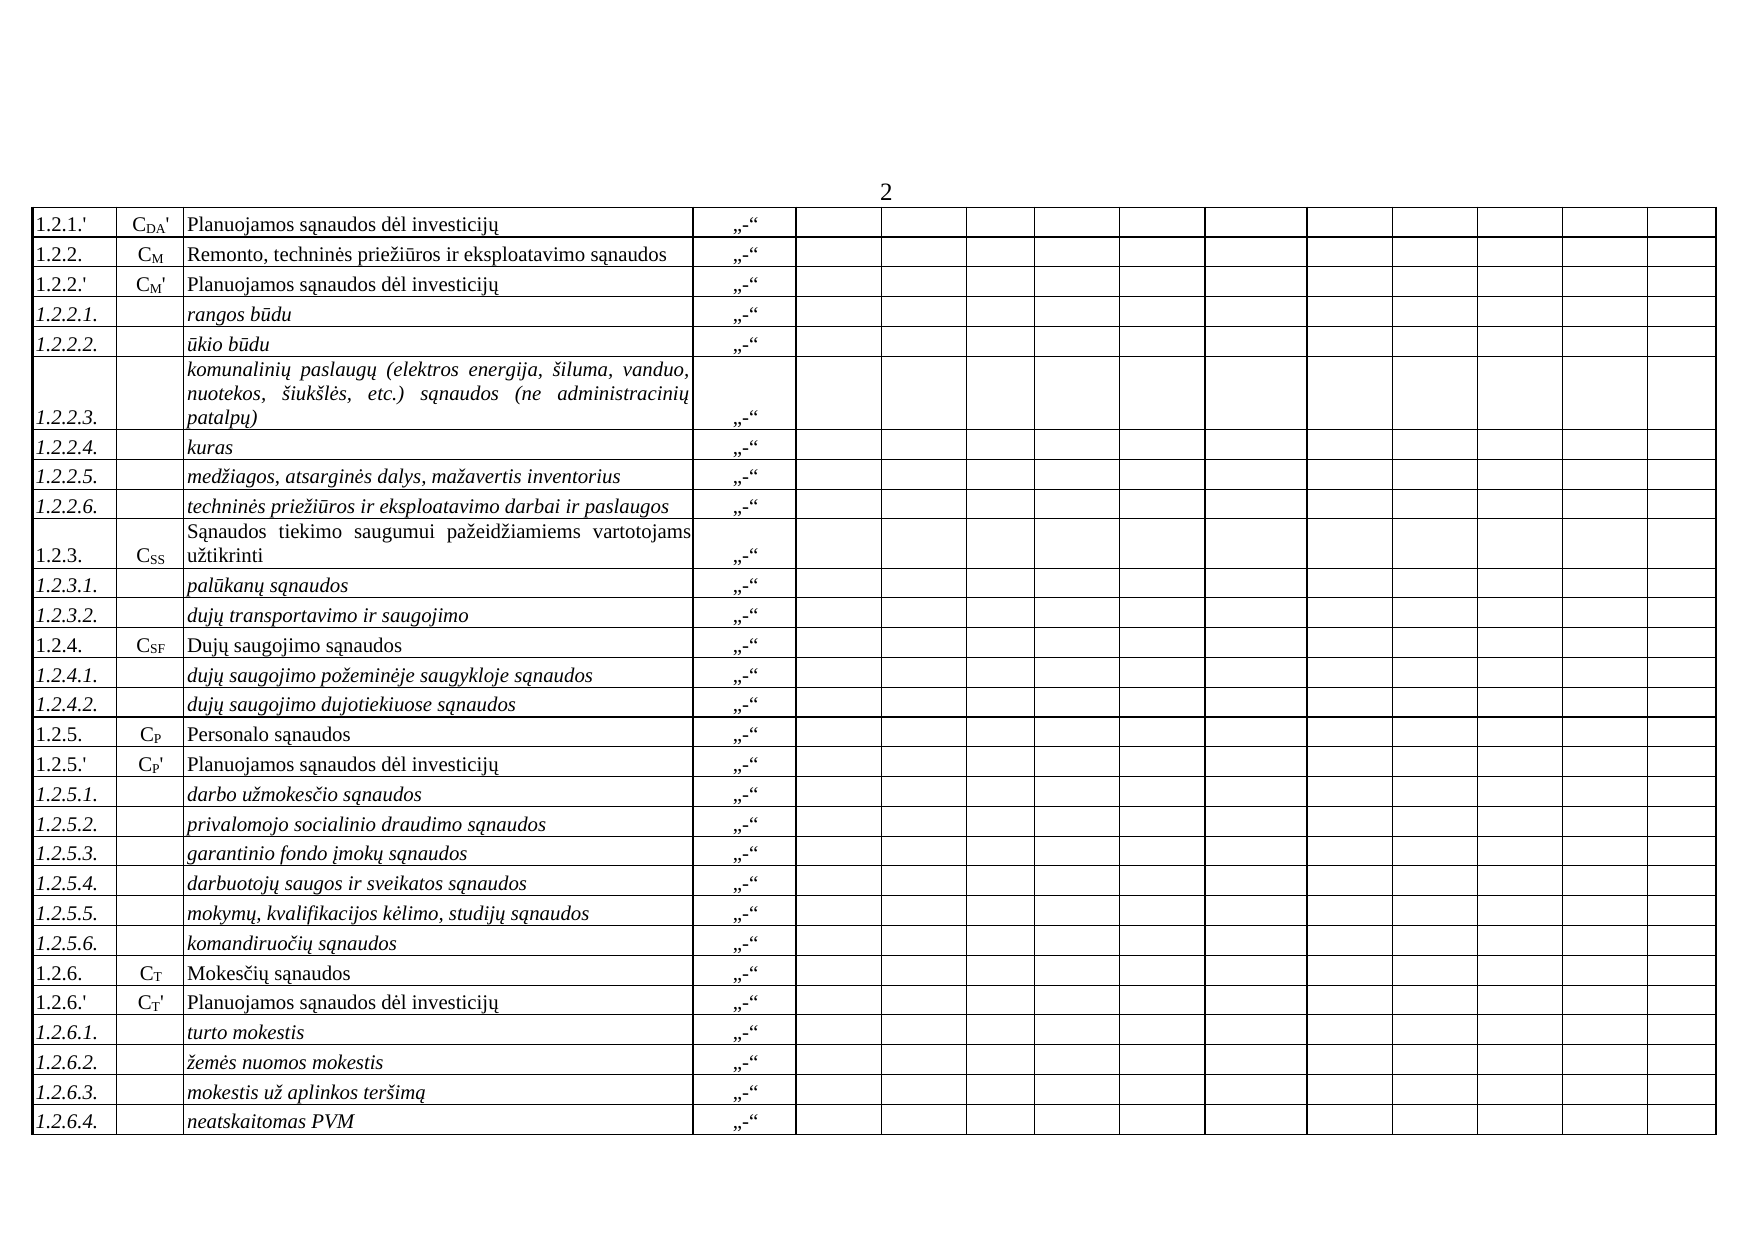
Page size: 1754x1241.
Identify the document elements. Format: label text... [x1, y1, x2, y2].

table_cell [1648, 1045, 1715, 1074]
table_cell [1393, 926, 1477, 955]
table_cell [1206, 926, 1306, 955]
table_cell Dujų saugojimo sąnaudos [184, 628, 692, 657]
table_cell [1308, 208, 1392, 236]
table_cell Remonto, techninės priežiūros ir eksploatavimo sąnaudos [184, 238, 692, 266]
table_cell [1035, 238, 1119, 266]
table_cell [1206, 430, 1306, 459]
table_cell „-“ [694, 866, 795, 895]
table_cell mokymų, kvalifikacijos kėlimo, studijų sąnaudos [184, 896, 692, 925]
table_cell [1648, 837, 1715, 865]
table_cell [1478, 1075, 1562, 1104]
table_cell [1035, 1105, 1119, 1133]
table_cell [1035, 866, 1119, 895]
table_cell [1563, 208, 1647, 236]
table_cell [1035, 327, 1119, 356]
table_cell „-“ [694, 327, 795, 356]
table_cell [1308, 956, 1392, 984]
table_cell [1206, 297, 1306, 326]
table_cell [1206, 688, 1306, 716]
table_cell [1206, 569, 1306, 597]
table_cell [1393, 357, 1477, 429]
table_cell [967, 519, 1034, 567]
table_cell [1120, 807, 1204, 836]
table_cell [1563, 837, 1647, 865]
table_cell [1563, 238, 1647, 266]
table_cell [967, 747, 1034, 776]
table_cell [1206, 1075, 1306, 1104]
table_cell [1478, 267, 1562, 296]
table_cell [1120, 658, 1204, 687]
table_cell [1393, 866, 1477, 895]
table_cell [1478, 519, 1562, 567]
table_cell [1120, 238, 1204, 266]
table_cell [882, 569, 966, 597]
table_cell [882, 460, 966, 488]
table_cell [1120, 297, 1204, 326]
table_cell [1206, 208, 1306, 236]
table_cell [1648, 460, 1715, 488]
table_cell [967, 837, 1034, 865]
table_cell [797, 1075, 881, 1104]
table_cell 1.2.6.4. [34, 1105, 116, 1133]
table_cell [967, 866, 1034, 895]
table_cell dujų saugojimo dujotiekiuose sąnaudos [184, 688, 692, 716]
table_cell „-“ [694, 1075, 795, 1104]
table_cell [1035, 896, 1119, 925]
table_cell 1.2.3.1. [34, 569, 116, 597]
table_cell [1648, 628, 1715, 657]
table_cell [1478, 807, 1562, 836]
table_cell [1035, 208, 1119, 236]
table_cell „-“ [694, 208, 795, 236]
table_cell [117, 297, 183, 326]
table_cell [797, 208, 881, 236]
table_cell [797, 1015, 881, 1044]
table_cell [1120, 747, 1204, 776]
table_cell [1563, 956, 1647, 984]
table_cell [1478, 598, 1562, 627]
table_cell palūkanų sąnaudos [184, 569, 692, 597]
table_cell [882, 777, 966, 806]
table_cell [797, 490, 881, 518]
table_cell [967, 807, 1034, 836]
table_cell [1120, 1045, 1204, 1074]
table_cell [882, 1105, 966, 1133]
table_cell 1.2.2.5. [34, 460, 116, 488]
table_cell CT' [117, 986, 183, 1014]
table_cell [1648, 267, 1715, 296]
table_cell [1308, 1015, 1392, 1044]
table_cell [1120, 956, 1204, 984]
table_cell [1120, 267, 1204, 296]
table_cell „-“ [694, 747, 795, 776]
table_cell [882, 926, 966, 955]
table_cell [1648, 1105, 1715, 1133]
table_cell [1393, 896, 1477, 925]
table_cell [882, 718, 966, 746]
table_cell [1393, 807, 1477, 836]
table_cell [1308, 460, 1392, 488]
table_cell [797, 430, 881, 459]
table_cell [1648, 208, 1715, 236]
table_cell [1648, 777, 1715, 806]
table_cell [1563, 926, 1647, 955]
table_cell [797, 926, 881, 955]
table_cell [1478, 327, 1562, 356]
table_cell [1478, 357, 1562, 429]
table_cell [1648, 718, 1715, 746]
table_cell 1.2.6.3. [34, 1075, 116, 1104]
table_cell [1308, 430, 1392, 459]
table_cell [882, 986, 966, 1014]
table_cell 1.2.4. [34, 628, 116, 657]
table_cell [1393, 267, 1477, 296]
table_cell CDA' [117, 208, 183, 236]
table_cell [1648, 896, 1715, 925]
table_cell [1478, 986, 1562, 1014]
table_cell mokestis už aplinkos teršimą [184, 1075, 692, 1104]
table_cell [797, 357, 881, 429]
table_cell [1648, 688, 1715, 716]
table_cell [1478, 1015, 1562, 1044]
table_cell [1478, 628, 1562, 657]
table_cell [117, 807, 183, 836]
table_cell [1393, 1105, 1477, 1133]
table_cell [1478, 747, 1562, 776]
table_cell [882, 208, 966, 236]
table_cell [1308, 327, 1392, 356]
table_cell [1478, 460, 1562, 488]
table_cell [1563, 519, 1647, 567]
table_cell [1478, 1105, 1562, 1133]
table_cell [1120, 1075, 1204, 1104]
table_cell [1308, 628, 1392, 657]
table_cell „-“ [694, 460, 795, 488]
table_cell [1035, 430, 1119, 459]
table_cell [1035, 956, 1119, 984]
table_cell [797, 598, 881, 627]
table_cell [1648, 490, 1715, 518]
table_cell [1393, 569, 1477, 597]
table_cell [882, 238, 966, 266]
table_cell [1308, 658, 1392, 687]
table_cell [1563, 1045, 1647, 1074]
table_cell 1.2.4.1. [34, 658, 116, 687]
table_cell „-“ [694, 1015, 795, 1044]
table_cell [1206, 519, 1306, 567]
table_cell [1035, 1015, 1119, 1044]
table_cell [1035, 718, 1119, 746]
table_cell [117, 460, 183, 488]
table_cell [797, 837, 881, 865]
table_cell [1308, 297, 1392, 326]
table_cell „-“ [694, 896, 795, 925]
table_cell techninės priežiūros ir eksploatavimo darbai ir paslaugos [184, 490, 692, 518]
table_cell [797, 327, 881, 356]
table_cell [797, 777, 881, 806]
table_cell [117, 688, 183, 716]
table_cell [1120, 1015, 1204, 1044]
table_cell [1206, 460, 1306, 488]
table_cell [1035, 490, 1119, 518]
table_cell dujų transportavimo ir saugojimo [184, 598, 692, 627]
table_cell [1308, 519, 1392, 567]
table_cell [1206, 777, 1306, 806]
table_cell neatskaitomas PVM [184, 1105, 692, 1133]
table_cell turto mokestis [184, 1015, 692, 1044]
table_cell [797, 460, 881, 488]
table_cell [967, 777, 1034, 806]
table_cell [117, 1015, 183, 1044]
table_cell [797, 896, 881, 925]
table_cell [1648, 986, 1715, 1014]
table_cell [882, 628, 966, 657]
table_cell „-“ [694, 297, 795, 326]
table_cell garantinio fondo įmokų sąnaudos [184, 837, 692, 865]
table_cell [967, 658, 1034, 687]
table_cell [1648, 430, 1715, 459]
table_cell [1393, 1075, 1477, 1104]
table_cell [1393, 490, 1477, 518]
table_cell [1393, 297, 1477, 326]
table_cell [967, 1105, 1034, 1133]
table_cell [1478, 718, 1562, 746]
table_cell [1563, 598, 1647, 627]
table_cell [1393, 986, 1477, 1014]
table_cell [967, 1015, 1034, 1044]
table_cell CM' [117, 267, 183, 296]
table_cell [967, 628, 1034, 657]
table_cell 1.2.6. [34, 956, 116, 984]
table_cell [117, 430, 183, 459]
table_cell [117, 569, 183, 597]
table_cell [797, 718, 881, 746]
table_cell [1035, 357, 1119, 429]
table_cell [1120, 208, 1204, 236]
table_cell [882, 896, 966, 925]
table_cell [1478, 490, 1562, 518]
table_cell [882, 327, 966, 356]
table_cell [1563, 1015, 1647, 1044]
table_cell [117, 327, 183, 356]
table_cell [1120, 628, 1204, 657]
table_cell [1563, 430, 1647, 459]
table_cell [882, 747, 966, 776]
table_cell [967, 718, 1034, 746]
table_cell 1.2.1.' [34, 208, 116, 236]
table_cell [882, 1015, 966, 1044]
table_cell CT [117, 956, 183, 984]
table_cell [797, 658, 881, 687]
table_cell [1393, 208, 1477, 236]
table_cell [967, 357, 1034, 429]
table_cell [1120, 926, 1204, 955]
table_cell 1.2.5.6. [34, 926, 116, 955]
table_cell [797, 807, 881, 836]
table_cell [1035, 267, 1119, 296]
table_cell [1206, 327, 1306, 356]
table_cell [1035, 807, 1119, 836]
table_cell [1563, 267, 1647, 296]
table_cell [1393, 1015, 1477, 1044]
table_cell [1563, 327, 1647, 356]
table_cell [1120, 1105, 1204, 1133]
table_cell CSF [117, 628, 183, 657]
table_cell [1035, 926, 1119, 955]
table_cell [1206, 658, 1306, 687]
table_cell [1035, 569, 1119, 597]
table_cell [967, 460, 1034, 488]
table_cell [1478, 866, 1562, 895]
table_cell [797, 986, 881, 1014]
table_cell [967, 1045, 1034, 1074]
table_cell [1648, 926, 1715, 955]
table_cell [1120, 896, 1204, 925]
table_cell 1.2.5.5. [34, 896, 116, 925]
table_cell [117, 866, 183, 895]
table_cell [1035, 747, 1119, 776]
table_cell [882, 267, 966, 296]
table_cell [1035, 658, 1119, 687]
table_cell „-“ [694, 777, 795, 806]
table_cell darbuotojų saugos ir sveikatos sąnaudos [184, 866, 692, 895]
table_cell „-“ [694, 430, 795, 459]
table_cell [967, 956, 1034, 984]
table_cell [1648, 1075, 1715, 1104]
table_cell [882, 688, 966, 716]
table_cell [882, 297, 966, 326]
table_cell [1393, 747, 1477, 776]
table_cell „-“ [694, 519, 795, 567]
table_cell [967, 986, 1034, 1014]
table_cell „-“ [694, 926, 795, 955]
table_cell [1120, 598, 1204, 627]
table_cell [797, 628, 881, 657]
table_cell [882, 807, 966, 836]
table_cell [1648, 658, 1715, 687]
table_cell komunalinių paslaugų (elektros energija, šiluma, vanduo, nuotekos, šiukšlės, etc.) sąnaudos (ne administracinių patalpų) [184, 357, 692, 429]
table_cell [1308, 1105, 1392, 1133]
table_cell [117, 598, 183, 627]
table_cell 1.2.2. [34, 238, 116, 266]
table_cell [797, 519, 881, 567]
table_cell [797, 1105, 881, 1133]
table_cell [1120, 866, 1204, 895]
table_cell [1478, 777, 1562, 806]
table_cell [967, 208, 1034, 236]
table_cell [1035, 688, 1119, 716]
table_cell [1308, 267, 1392, 296]
table_cell [1563, 297, 1647, 326]
table_cell [967, 598, 1034, 627]
table_cell [1478, 926, 1562, 955]
table_cell Personalo sąnaudos [184, 718, 692, 746]
table_cell [797, 297, 881, 326]
table_cell [1563, 718, 1647, 746]
table_cell [967, 430, 1034, 459]
table_cell 1.2.2.4. [34, 430, 116, 459]
table_cell [117, 926, 183, 955]
table_cell „-“ [694, 1105, 795, 1133]
table_cell [967, 926, 1034, 955]
table_cell „-“ [694, 718, 795, 746]
table_cell [1393, 460, 1477, 488]
table_cell [797, 747, 881, 776]
table_cell [1120, 430, 1204, 459]
table_cell [1120, 837, 1204, 865]
table_cell [1308, 837, 1392, 865]
table_cell [1563, 460, 1647, 488]
table_cell [797, 569, 881, 597]
table_cell [1120, 986, 1204, 1014]
table_cell [1563, 747, 1647, 776]
table_cell Planuojamos sąnaudos dėl investicijų [184, 267, 692, 296]
table_cell [117, 357, 183, 429]
table_cell [882, 1075, 966, 1104]
table_cell [1478, 208, 1562, 236]
table_cell [1120, 777, 1204, 806]
table_cell [1206, 357, 1306, 429]
table_cell CP' [117, 747, 183, 776]
table_cell [1478, 569, 1562, 597]
table_cell [1308, 357, 1392, 429]
table_cell [882, 490, 966, 518]
table_cell [1206, 267, 1306, 296]
table_cell [967, 267, 1034, 296]
table_cell [1648, 1015, 1715, 1044]
table_cell [1308, 926, 1392, 955]
table_cell [1308, 807, 1392, 836]
table_cell [1478, 297, 1562, 326]
table_cell „-“ [694, 267, 795, 296]
table_cell „-“ [694, 569, 795, 597]
table_cell [1206, 1105, 1306, 1133]
table_cell [882, 598, 966, 627]
table_cell [797, 267, 881, 296]
table_cell [1563, 688, 1647, 716]
table_cell „-“ [694, 807, 795, 836]
table_cell Planuojamos sąnaudos dėl investicijų [184, 747, 692, 776]
table_cell „-“ [694, 837, 795, 865]
table_cell 1.2.6.' [34, 986, 116, 1014]
table_cell [1206, 490, 1306, 518]
table_cell [967, 238, 1034, 266]
table_cell 1.2.6.1. [34, 1015, 116, 1044]
table_cell [1206, 896, 1306, 925]
table_cell [967, 490, 1034, 518]
table_cell 1.2.3. [34, 519, 116, 567]
table_cell [1035, 1045, 1119, 1074]
table_cell [1035, 1075, 1119, 1104]
table_cell [1393, 956, 1477, 984]
table_cell [1393, 238, 1477, 266]
table_cell [967, 1075, 1034, 1104]
table_cell [1393, 718, 1477, 746]
table_cell [1648, 519, 1715, 567]
table_cell „-“ [694, 688, 795, 716]
table_cell „-“ [694, 238, 795, 266]
table_cell [1478, 658, 1562, 687]
table_cell [1206, 1045, 1306, 1074]
table_cell 1.2.2.' [34, 267, 116, 296]
table_cell [1478, 1045, 1562, 1074]
table_cell [797, 238, 881, 266]
table_cell [1308, 896, 1392, 925]
table_cell CP [117, 718, 183, 746]
table_cell [1206, 807, 1306, 836]
table_cell [1563, 777, 1647, 806]
table_cell [1206, 956, 1306, 984]
table_cell Sąnaudos tiekimo saugumui pažeidžiamiems vartotojams užtikrinti [184, 519, 692, 567]
table_cell [1393, 430, 1477, 459]
table_cell [1648, 598, 1715, 627]
table_cell [1206, 238, 1306, 266]
table_cell dujų saugojimo požeminėje saugykloje sąnaudos [184, 658, 692, 687]
table_cell [1035, 460, 1119, 488]
table_cell [1393, 598, 1477, 627]
table_cell [1393, 837, 1477, 865]
table_cell „-“ [694, 658, 795, 687]
table_cell [1308, 866, 1392, 895]
table_cell „-“ [694, 598, 795, 627]
table_cell [1206, 718, 1306, 746]
table_cell [1648, 357, 1715, 429]
table_cell [882, 1045, 966, 1074]
table_cell Planuojamos sąnaudos dėl investicijų [184, 986, 692, 1014]
table_cell [117, 777, 183, 806]
table_cell „-“ [694, 357, 795, 429]
table_cell [1308, 238, 1392, 266]
table_cell [1563, 658, 1647, 687]
table_cell [1563, 490, 1647, 518]
table_cell 1.2.5.4. [34, 866, 116, 895]
table_cell [1563, 357, 1647, 429]
table_cell [1563, 1105, 1647, 1133]
table_cell [797, 688, 881, 716]
table_cell [1393, 688, 1477, 716]
table_cell [117, 490, 183, 518]
table_cell 1.2.5.' [34, 747, 116, 776]
table_cell [882, 956, 966, 984]
table_cell [967, 297, 1034, 326]
table_cell CSS [117, 519, 183, 567]
table_cell [1120, 718, 1204, 746]
table_cell [1035, 598, 1119, 627]
table_cell [117, 837, 183, 865]
table_cell [967, 569, 1034, 597]
table_cell [1308, 1045, 1392, 1074]
table_cell privalomojo socialinio draudimo sąnaudos [184, 807, 692, 836]
table_cell [1206, 866, 1306, 895]
table_cell [1563, 986, 1647, 1014]
table_cell [1648, 238, 1715, 266]
table_cell [967, 327, 1034, 356]
table_cell „-“ [694, 1045, 795, 1074]
table_cell 1.2.2.2. [34, 327, 116, 356]
table_cell [1648, 807, 1715, 836]
table_cell ūkio būdu [184, 327, 692, 356]
table_cell 1.2.5. [34, 718, 116, 746]
table_cell [1308, 598, 1392, 627]
table_cell [1206, 1015, 1306, 1044]
table_cell [1478, 238, 1562, 266]
table_cell žemės nuomos mokestis [184, 1045, 692, 1074]
table_cell Planuojamos sąnaudos dėl investicijų [184, 208, 692, 236]
table_cell [1120, 327, 1204, 356]
table_cell [1563, 807, 1647, 836]
table_cell [1478, 956, 1562, 984]
table_cell 1.2.6.2. [34, 1045, 116, 1074]
table_cell [1478, 430, 1562, 459]
table_cell [797, 866, 881, 895]
table_cell „-“ [694, 490, 795, 518]
table_cell [117, 658, 183, 687]
table_cell [1393, 1045, 1477, 1074]
table_cell [1308, 718, 1392, 746]
table_cell [1648, 866, 1715, 895]
table_cell [1120, 519, 1204, 567]
table_cell [1120, 688, 1204, 716]
table_cell [1120, 460, 1204, 488]
table_cell [117, 1045, 183, 1074]
table_cell [117, 1075, 183, 1104]
table_cell [1120, 569, 1204, 597]
table_cell [1648, 297, 1715, 326]
table_cell [1206, 598, 1306, 627]
table_cell 1.2.5.1. [34, 777, 116, 806]
table_cell [882, 658, 966, 687]
table_cell [1120, 490, 1204, 518]
table_cell CM [117, 238, 183, 266]
table_cell [1308, 688, 1392, 716]
table_cell „-“ [694, 986, 795, 1014]
table_cell [797, 956, 881, 984]
table_cell 1.2.2.3. [34, 357, 116, 429]
table_cell Mokesčių sąnaudos [184, 956, 692, 984]
table_cell [1393, 658, 1477, 687]
table_cell 1.2.5.2. [34, 807, 116, 836]
table_cell 1.2.2.6. [34, 490, 116, 518]
table_cell komandiruočių sąnaudos [184, 926, 692, 955]
table_cell [1393, 777, 1477, 806]
table_cell [1035, 297, 1119, 326]
table_cell [967, 688, 1034, 716]
table_cell [1035, 519, 1119, 567]
table_cell [1206, 747, 1306, 776]
table_cell „-“ [694, 628, 795, 657]
table_cell [1308, 569, 1392, 597]
table_cell [1648, 956, 1715, 984]
table_cell [1308, 490, 1392, 518]
table_cell 1.2.3.2. [34, 598, 116, 627]
table_cell 1.2.4.2. [34, 688, 116, 716]
table_cell [1393, 327, 1477, 356]
table_cell [1563, 866, 1647, 895]
table_cell [882, 837, 966, 865]
table_cell [1393, 519, 1477, 567]
table_cell [882, 357, 966, 429]
table_cell [1308, 777, 1392, 806]
table_cell 1.2.5.3. [34, 837, 116, 865]
table_cell [1308, 986, 1392, 1014]
table_cell [1563, 569, 1647, 597]
table_cell [1035, 628, 1119, 657]
table_cell [1563, 896, 1647, 925]
table_cell [882, 866, 966, 895]
table_cell kuras [184, 430, 692, 459]
table_cell [1648, 747, 1715, 776]
table_cell [882, 519, 966, 567]
table_cell [1206, 837, 1306, 865]
table_cell [1035, 986, 1119, 1014]
table_cell [1478, 837, 1562, 865]
table_cell [1308, 747, 1392, 776]
table_cell darbo užmokesčio sąnaudos [184, 777, 692, 806]
table_cell [1478, 896, 1562, 925]
table_cell „-“ [694, 956, 795, 984]
table_cell [1393, 628, 1477, 657]
table_cell [882, 430, 966, 459]
table_cell [1648, 327, 1715, 356]
table_cell [117, 1105, 183, 1133]
table_cell [1035, 837, 1119, 865]
table_cell [117, 896, 183, 925]
table_cell [1308, 1075, 1392, 1104]
table_cell [1563, 628, 1647, 657]
table_cell [1206, 628, 1306, 657]
table_cell medžiagos, atsarginės dalys, mažavertis inventorius [184, 460, 692, 488]
table_cell [1035, 777, 1119, 806]
table_cell [797, 1045, 881, 1074]
table_cell 1.2.2.1. [34, 297, 116, 326]
table_cell [1206, 986, 1306, 1014]
table_cell [1478, 688, 1562, 716]
table_cell rangos būdu [184, 297, 692, 326]
table_cell [1648, 569, 1715, 597]
table_cell [1120, 357, 1204, 429]
table_cell [967, 896, 1034, 925]
table_cell [1563, 1075, 1647, 1104]
